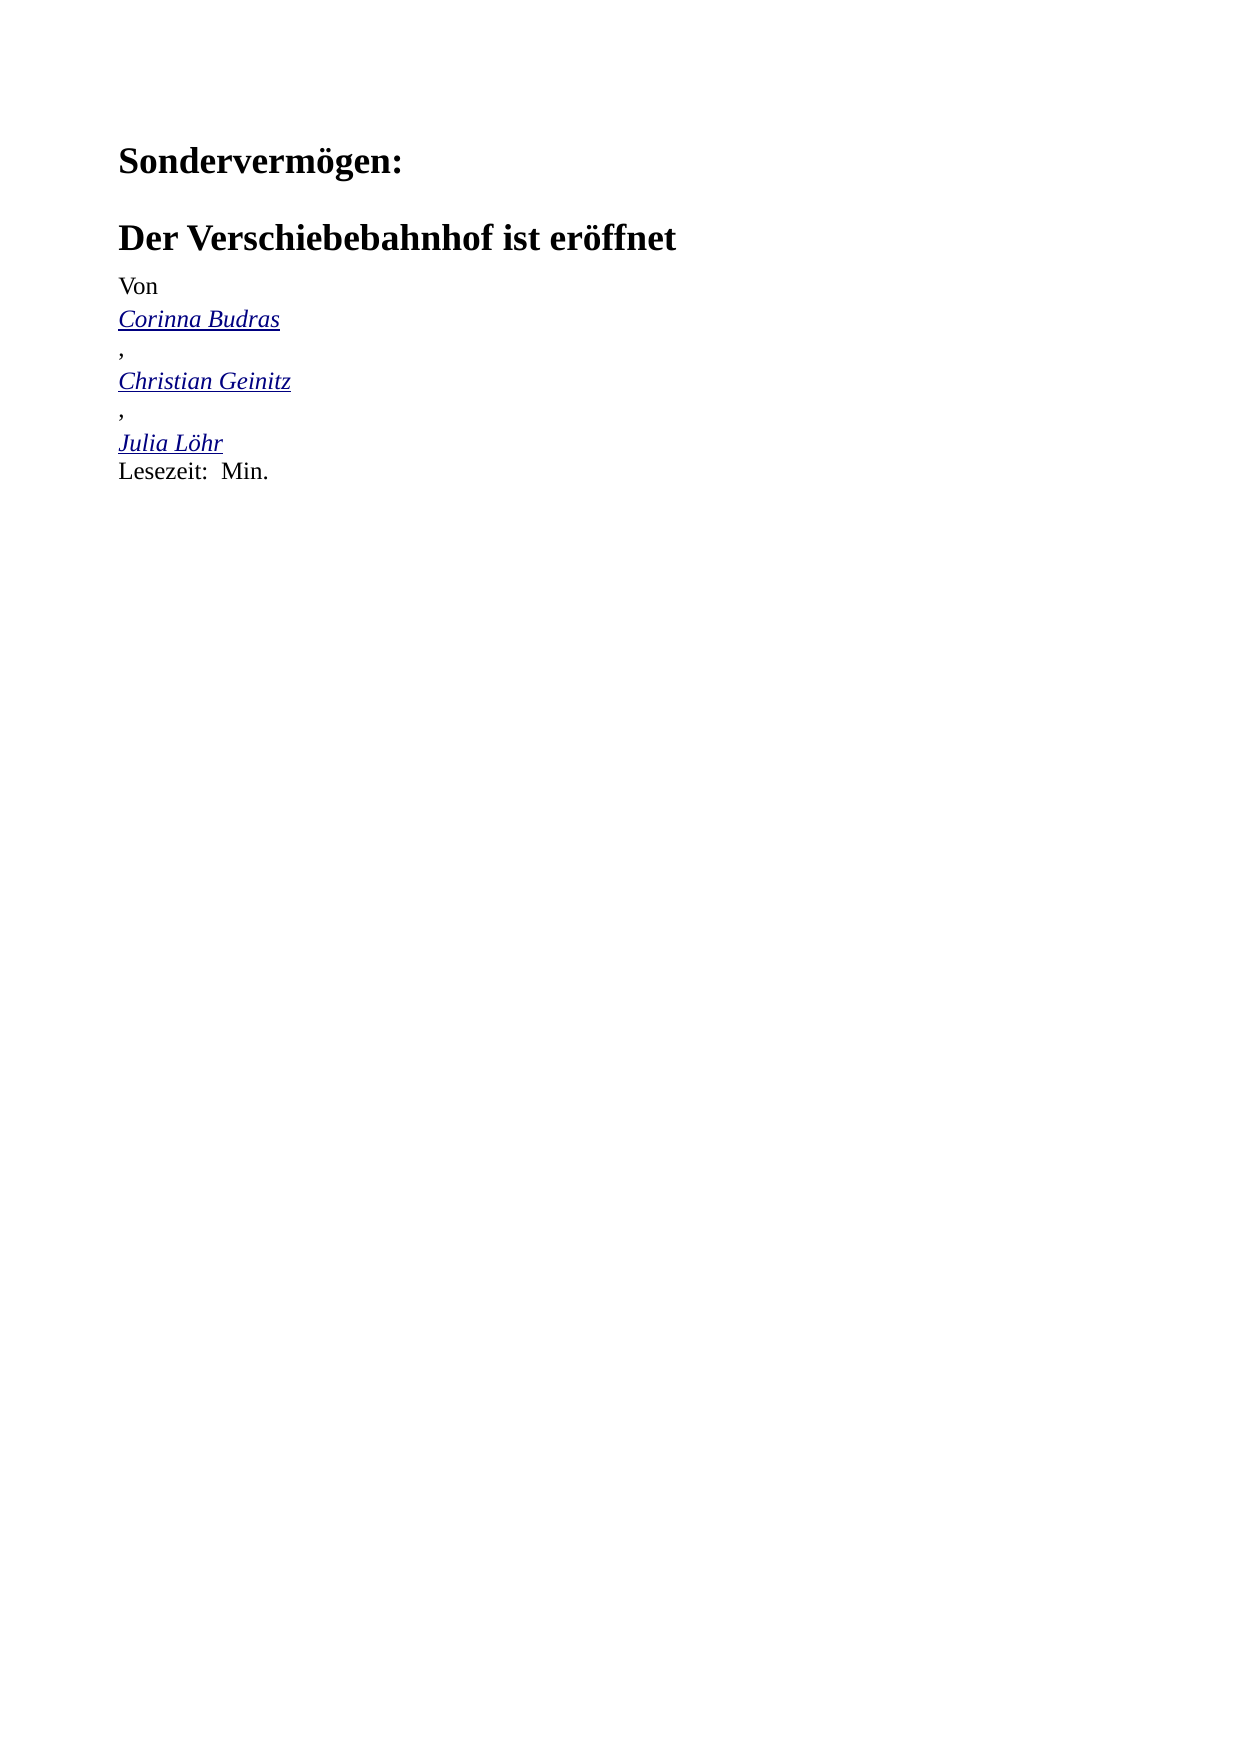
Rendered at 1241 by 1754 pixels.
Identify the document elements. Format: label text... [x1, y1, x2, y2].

text Corinna Budras [118, 304, 1122, 333]
text Von [118, 271, 1122, 300]
text Julia Löhr [118, 428, 1122, 456]
text , [118, 394, 1122, 423]
text Christian Geinitz [118, 366, 1122, 394]
subtitle Der Verschiebebahnhof ist eröffnet [118, 215, 1122, 258]
subtitle Sondervermögen: [118, 139, 1122, 182]
text , [118, 333, 1122, 362]
text Lesezeit: Min. [118, 456, 1122, 485]
